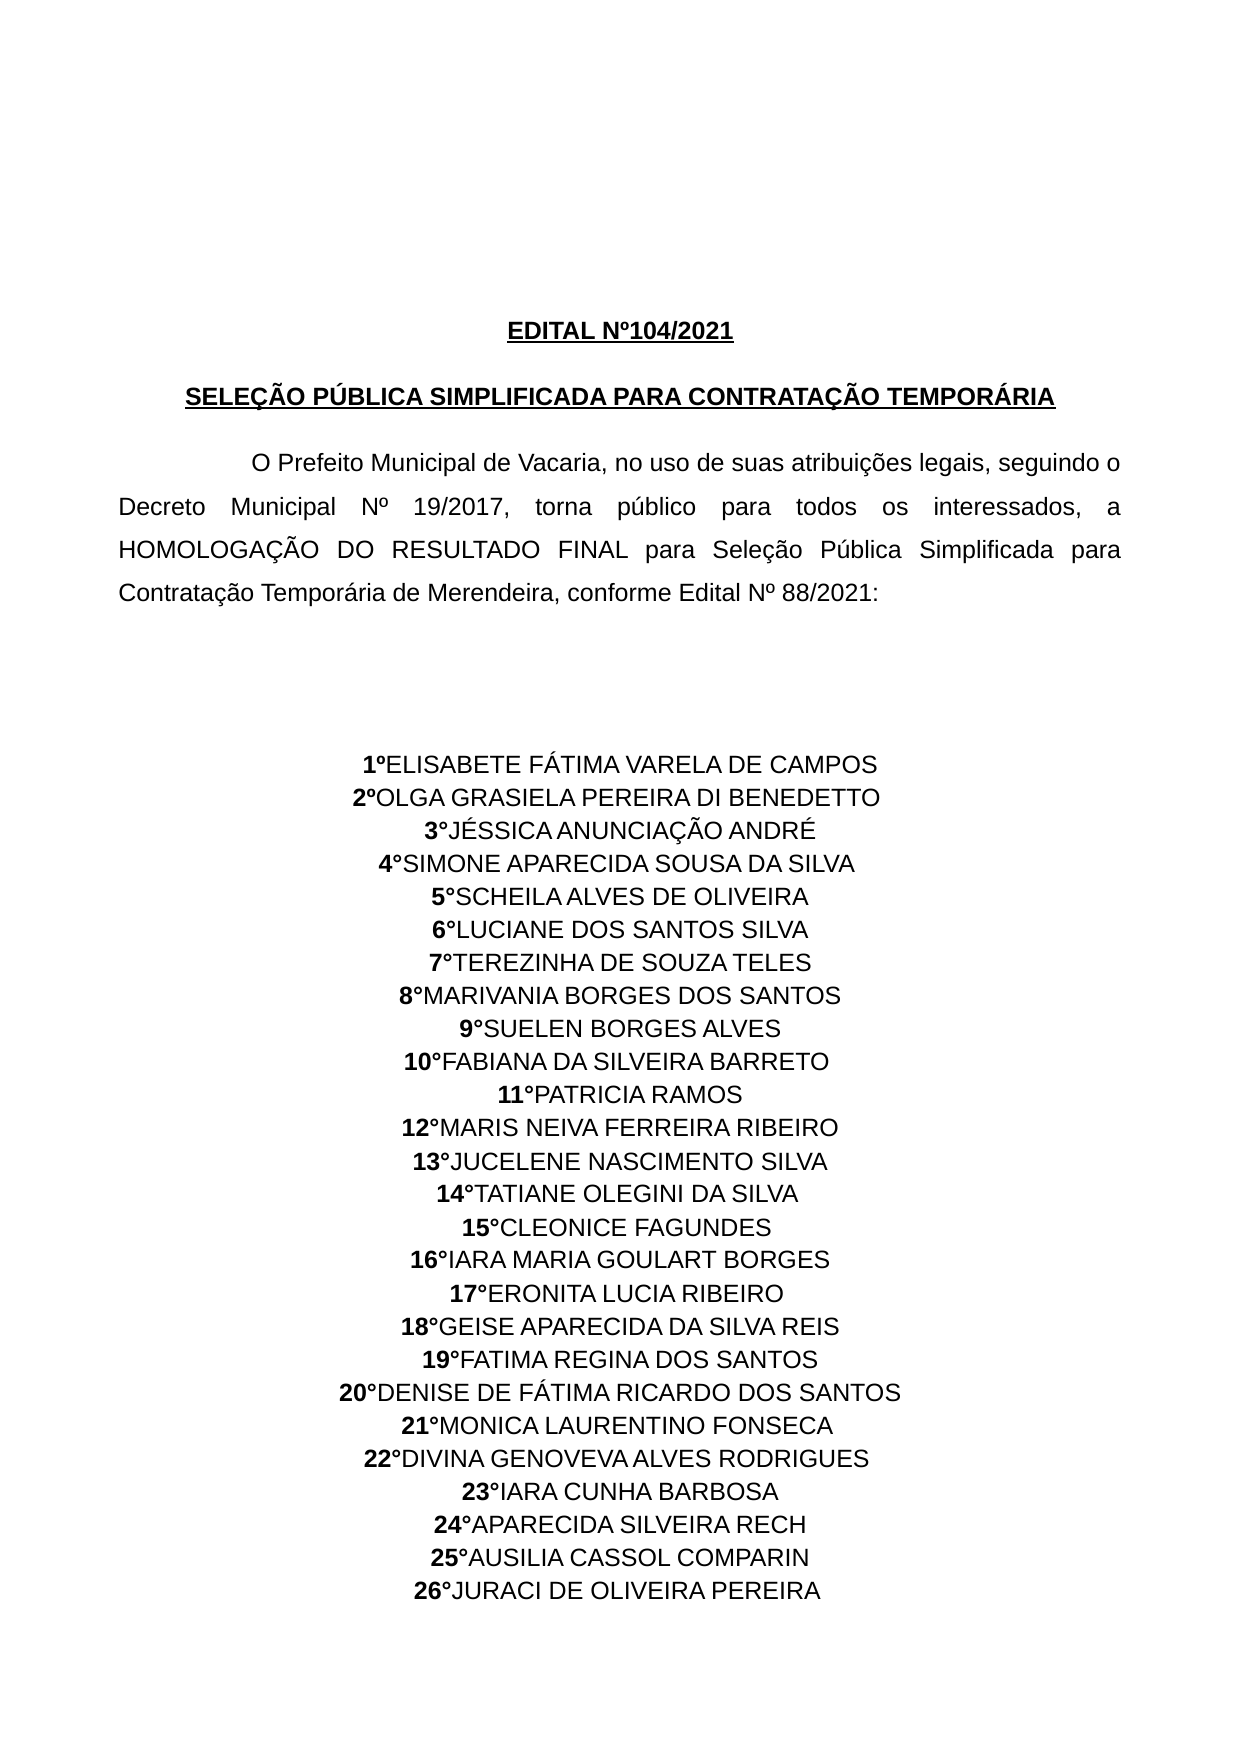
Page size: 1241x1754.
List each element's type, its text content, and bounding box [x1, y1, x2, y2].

text 3°JÉSSICA ANUNCIAÇÃO ANDRÉ [118, 816, 1122, 845]
text 7°TEREZINHA DE SOUZA TELES [118, 948, 1122, 977]
text 24°APARECIDA SILVEIRA RECH [118, 1510, 1122, 1538]
text 1ºELISABETE FÁTIMA VARELA DE CAMPOS [118, 750, 1122, 779]
text EDITAL Nº104/2021 [118, 316, 1122, 345]
text SELEÇÃO PÚBLICA SIMPLIFICADA PARA CONTRATAÇÃO TEMPORÁRIA [118, 382, 1122, 411]
text 12°MARIS NEIVA FERREIRA RIBEIRO [118, 1113, 1122, 1142]
text 16°IARA MARIA GOULART BORGES [118, 1246, 1122, 1274]
text 18°GEISE APARECIDA DA SILVA REIS [118, 1312, 1122, 1340]
text 22°DIVINA GENOVEVA ALVES RODRIGUES [118, 1444, 1122, 1472]
text 21°MONICA LAURENTINO FONSECA [118, 1411, 1122, 1439]
text 13°JUCELENE NASCIMENTO SILVA [118, 1146, 1122, 1175]
text 11°PATRICIA RAMOS [118, 1080, 1122, 1109]
text 10°FABIANA DA SILVEIRA BARRETO [118, 1047, 1122, 1076]
text 9°SUELEN BORGES ALVES [118, 1014, 1122, 1043]
text 19°FATIMA REGINA DOS SANTOS [118, 1344, 1122, 1373]
text 26°JURACI DE OLIVEIRA PEREIRA [118, 1576, 1122, 1604]
text 23°IARA CUNHA BARBOSA [118, 1477, 1122, 1505]
text 2ºOLGA GRASIELA PEREIRA DI BENEDETTO [118, 783, 1122, 812]
text 15°CLEONICE FAGUNDES [118, 1212, 1122, 1241]
text 6°LUCIANE DOS SANTOS SILVA [118, 915, 1122, 944]
text 25°AUSILIA CASSOL COMPARIN [118, 1543, 1122, 1571]
text 17°ERONITA LUCIA RIBEIRO [118, 1278, 1122, 1307]
text 4°SIMONE APARECIDA SOUSA DA SILVA [118, 849, 1122, 878]
text 8°MARIVANIA BORGES DOS SANTOS [118, 981, 1122, 1010]
text 20°DENISE DE FÁTIMA RICARDO DOS SANTOS [118, 1378, 1122, 1406]
text O Prefeito Municipal de Vacaria, no uso de suas atribuições legais, seguindo o Decreto Municipal Nº 19/2017, torna público para todos os interessados, a HOMOLOGAÇÃO DO RESULTADO FINAL para Seleção Pública Simplificada para Contratação Temporária de Merendeira, conforme Edital Nº 88/2021: [118, 448, 1122, 606]
text 14°TATIANE OLEGINI DA SILVA [118, 1179, 1122, 1208]
text 5°SCHEILA ALVES DE OLIVEIRA [118, 882, 1122, 911]
